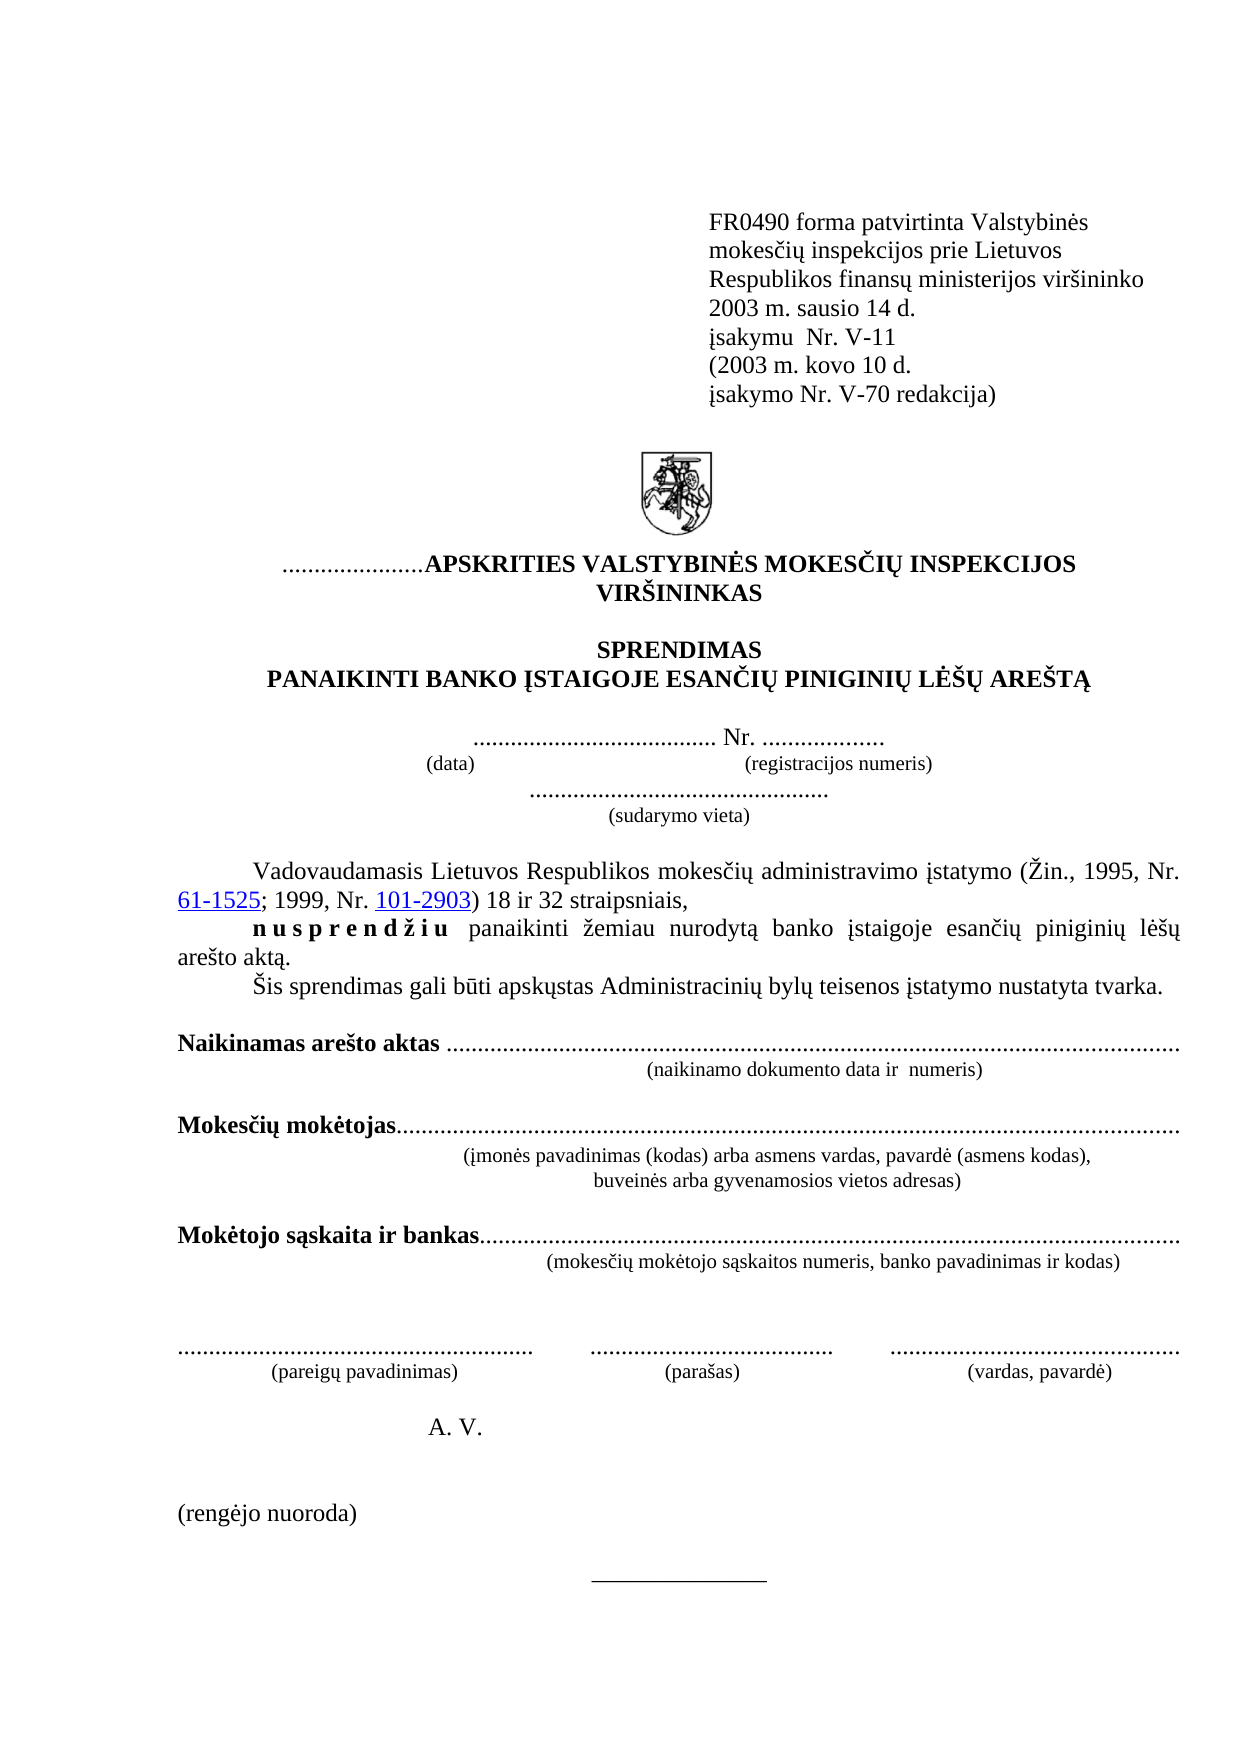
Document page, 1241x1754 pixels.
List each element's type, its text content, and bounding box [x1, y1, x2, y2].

text (naikinamo dokumento data ir numeris) [177, 1057, 1181, 1081]
text FR0490 forma patvirtinta Valstybinės [177, 207, 1181, 235]
text (pareigų pavadinimas) (parašas) (vardas, pavardė) [177, 1359, 1181, 1383]
text Šis sprendimas gali būti apskųstas Administracinių bylų teisenos įstatymo nustatyta tvarka. [177, 971, 1181, 1000]
text APSKRITIES VALSTYBINĖS MOKESČIŲ INSPEKCIJOS [177, 549, 1181, 578]
text VIRŠININKAS [177, 578, 1181, 607]
text (įmonės pavadinimas (kodas) arba asmens vardas, pavardė (asmens kodas), [177, 1139, 1181, 1168]
text A. V. [177, 1412, 1181, 1441]
text Naikinamas arešto aktas [177, 1028, 1181, 1057]
text SPRENDIMAS [177, 635, 1181, 664]
text mokesčių inspekcijos prie Lietuvos [177, 235, 1181, 264]
text ______________ [177, 1556, 1181, 1585]
text Mokėtojo sąskaita ir bankas [177, 1220, 1181, 1249]
text (2003 m. kovo 10 d. [177, 350, 1181, 379]
text 2003 m. sausio 14 d. [177, 293, 1181, 322]
text PANAIKINTI BANKO ĮSTAIGOJE ESANČIŲ PINIGINIŲ LĖŠŲ AREŠTĄ [177, 664, 1181, 693]
text (mokesčių mokėtojo sąskaitos numeris, banko pavadinimas ir kodas) [177, 1249, 1181, 1273]
text buveinės arba gyvenamosios vietos adresas) [177, 1168, 1181, 1192]
text nusprendžiu panaikinti žemiau nurodytą banko įstaigoje esančių piniginių lėšų arešto aktą. [177, 913, 1181, 971]
text įsakymu Nr. V-11 [177, 322, 1181, 350]
text (sudarymo vieta) [177, 803, 1181, 827]
text Mokesčių mokėtojas [177, 1110, 1181, 1139]
text Vadovaudamasis Lietuvos Respublikos mokesčių administravimo įstatymo (Žin., 1995, Nr. 61-1525; 1999, Nr. 101-2903) 18 ir 32 straipsniais, [177, 856, 1181, 913]
text (rengėjo nuoroda) [177, 1498, 1181, 1527]
text Respublikos finansų ministerijos viršininko [177, 264, 1181, 293]
text Nr. [177, 722, 1181, 750]
text įsakymo Nr. V-70 redakcija) [177, 379, 1181, 408]
text (data) (registracijos numeris) [177, 750, 1181, 774]
